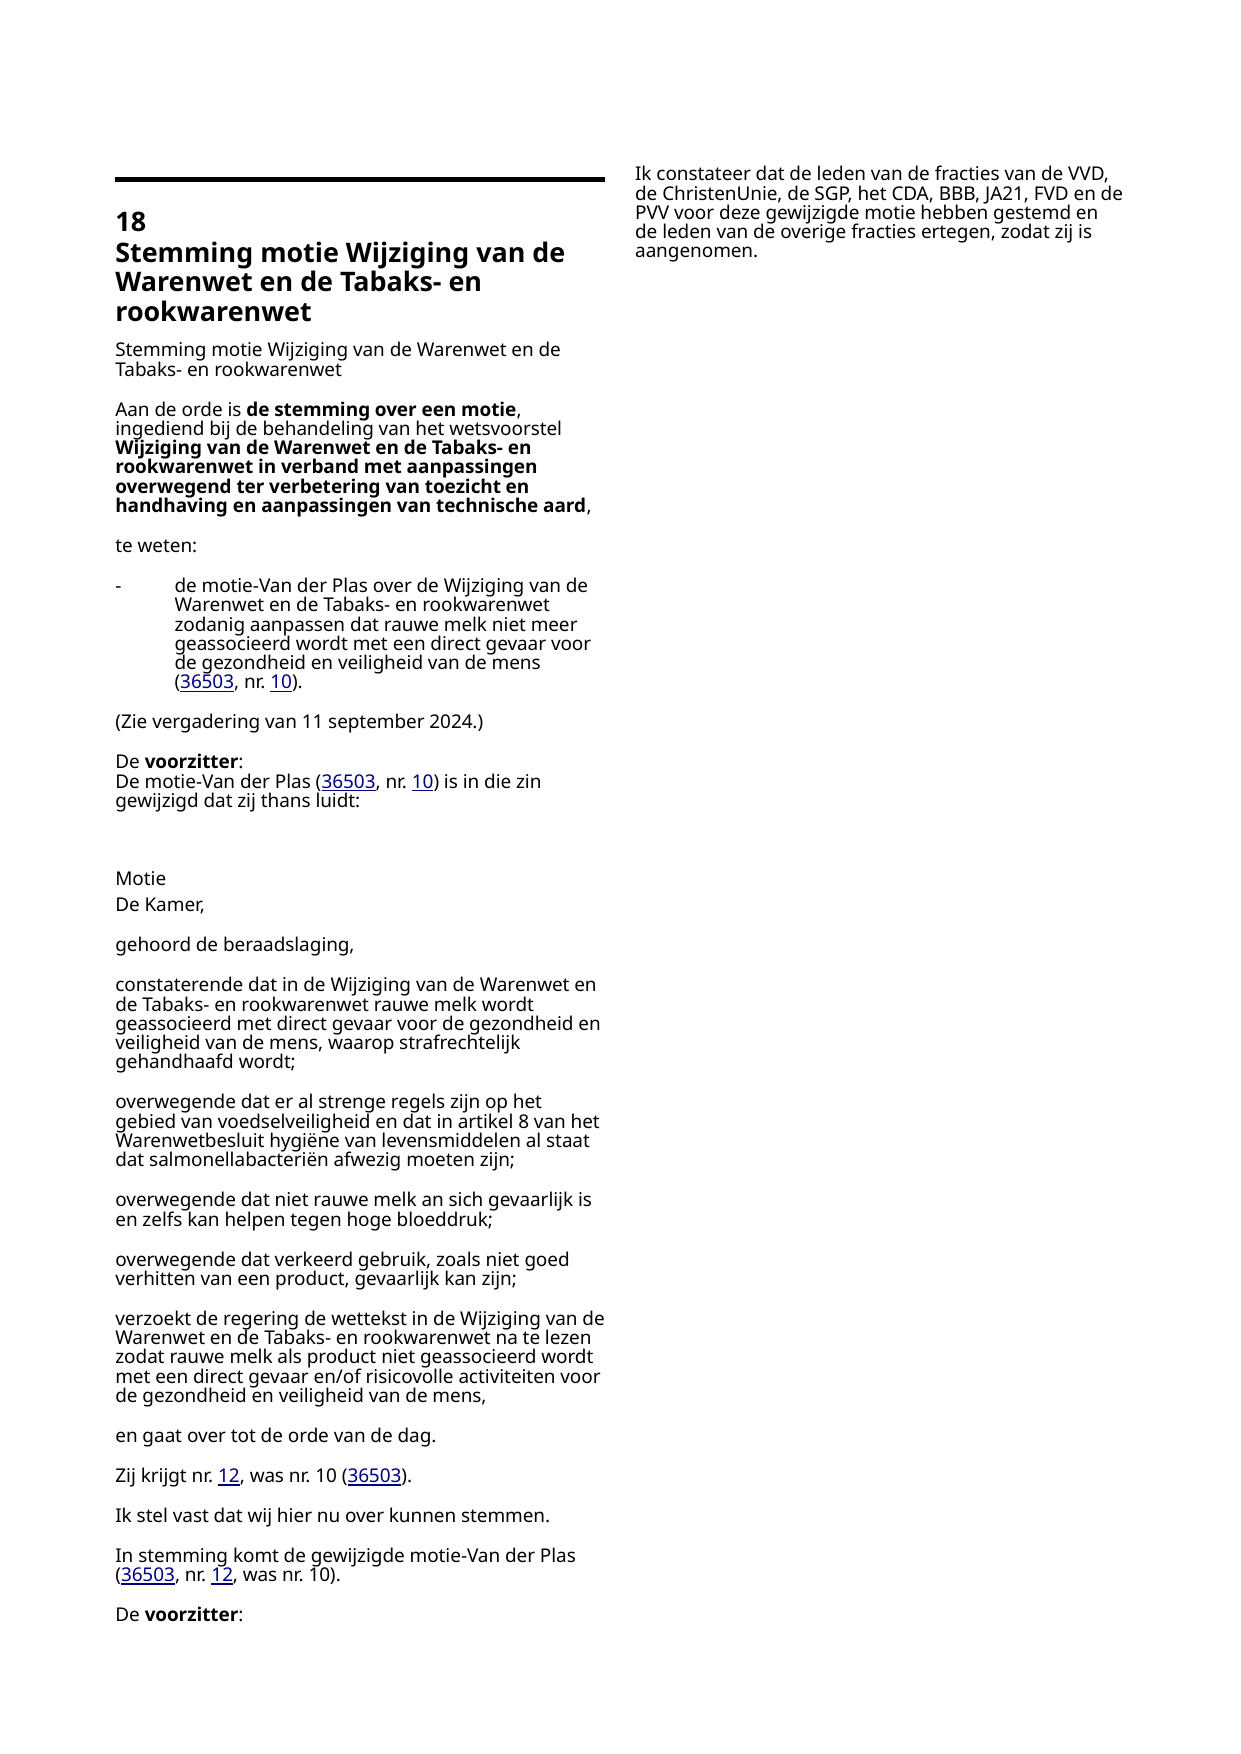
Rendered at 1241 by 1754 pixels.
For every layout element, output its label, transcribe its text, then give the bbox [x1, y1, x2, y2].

text overwegende dat niet rauwe melk an sich gevaarlijk is en zelfs kan helpen tegen hoge bloeddruk; [115, 1191, 605, 1230]
text Stemming motie Wijziging van de Warenwet en de Tabaks- en rookwarenwet [115, 341, 605, 380]
text 18 [115, 203, 605, 239]
text De voorzitter: [115, 1606, 605, 1626]
text De voorzitter: [115, 753, 605, 773]
text en gaat over tot de orde van de dag. [115, 1427, 605, 1446]
text (Zie vergadering van 11 september 2024.) [115, 713, 605, 733]
text constaterende dat in de Wijziging van de Warenwet en de Tabaks- en rookwarenwet rauwe melk wordt geassocieerd met direct gevaar voor de gezondheid en veiligheid van de mens, waarop strafrechtelijk gehandhaafd wordt; [115, 976, 605, 1073]
text Stemming motie Wijziging van de Warenwet en de Tabaks- en rookwarenwet [115, 239, 605, 341]
text De Kamer, [115, 896, 605, 916]
text Aan de orde is de stemming over een motie, ingediend bij de behandeling van het wetsvoorstel Wijziging van de Warenwet en de Tabaks- en rookwarenwet in verband met aanpassingen overwegend ter verbetering van toezicht en handhaving en aanpassingen van technische aard, [115, 401, 605, 516]
text gehoord de beraadslaging, [115, 936, 605, 956]
text De motie-Van der Plas (36503, nr. 10) is in die zin gewijzigd dat zij thans luidt: [115, 773, 605, 811]
text Zij krijgt nr. 12, was nr. 10 (36503). [115, 1467, 605, 1486]
text Motie [115, 865, 605, 891]
text te weten: [115, 537, 605, 556]
text Ik stel vast dat wij hier nu over kunnen stemmen. [115, 1507, 605, 1526]
text verzoekt de regering de wettekst in de Wijziging van de Warenwet en de Tabaks- en rookwarenwet na te lezen zodat rauwe melk als product niet geassocieerd wordt met een direct gevaar en/of risicovolle activiteiten voor de gezondheid en veiligheid van de mens, [115, 1310, 605, 1406]
text overwegende dat verkeerd gebruik, zoals niet goed verhitten van een product, gevaarlijk kan zijn; [115, 1251, 605, 1289]
text In stemming komt de gewijzigde motie-Van der Plas (36503, nr. 12, was nr. 10). [115, 1547, 605, 1586]
text overwegende dat er al strenge regels zijn op het gebied van voedselveiligheid en dat in artikel 8 van het Warenwetbesluit hygiëne van levensmiddelen al staat dat salmonellabacteriën afwezig moeten zijn; [115, 1093, 605, 1171]
text Ik constateer dat de leden van de fracties van de VVD, de ChristenUnie, de SGP, het CDA, BBB, JA21, FVD en de PVV voor deze gewijzigde motie hebben gestemd en de leden van de overige fracties ertegen, zodat zij is aangenomen. [635, 165, 1125, 262]
list de motie-Van der Plas over de Wijziging van de Warenwet en de Tabaks- en rookwarenwet zodanig aanpassen dat rauwe melk niet meer geassocieerd wordt met een direct gevaar voor de gezondheid en veiligheid van de mens (36503, nr. 10). [115, 577, 605, 693]
